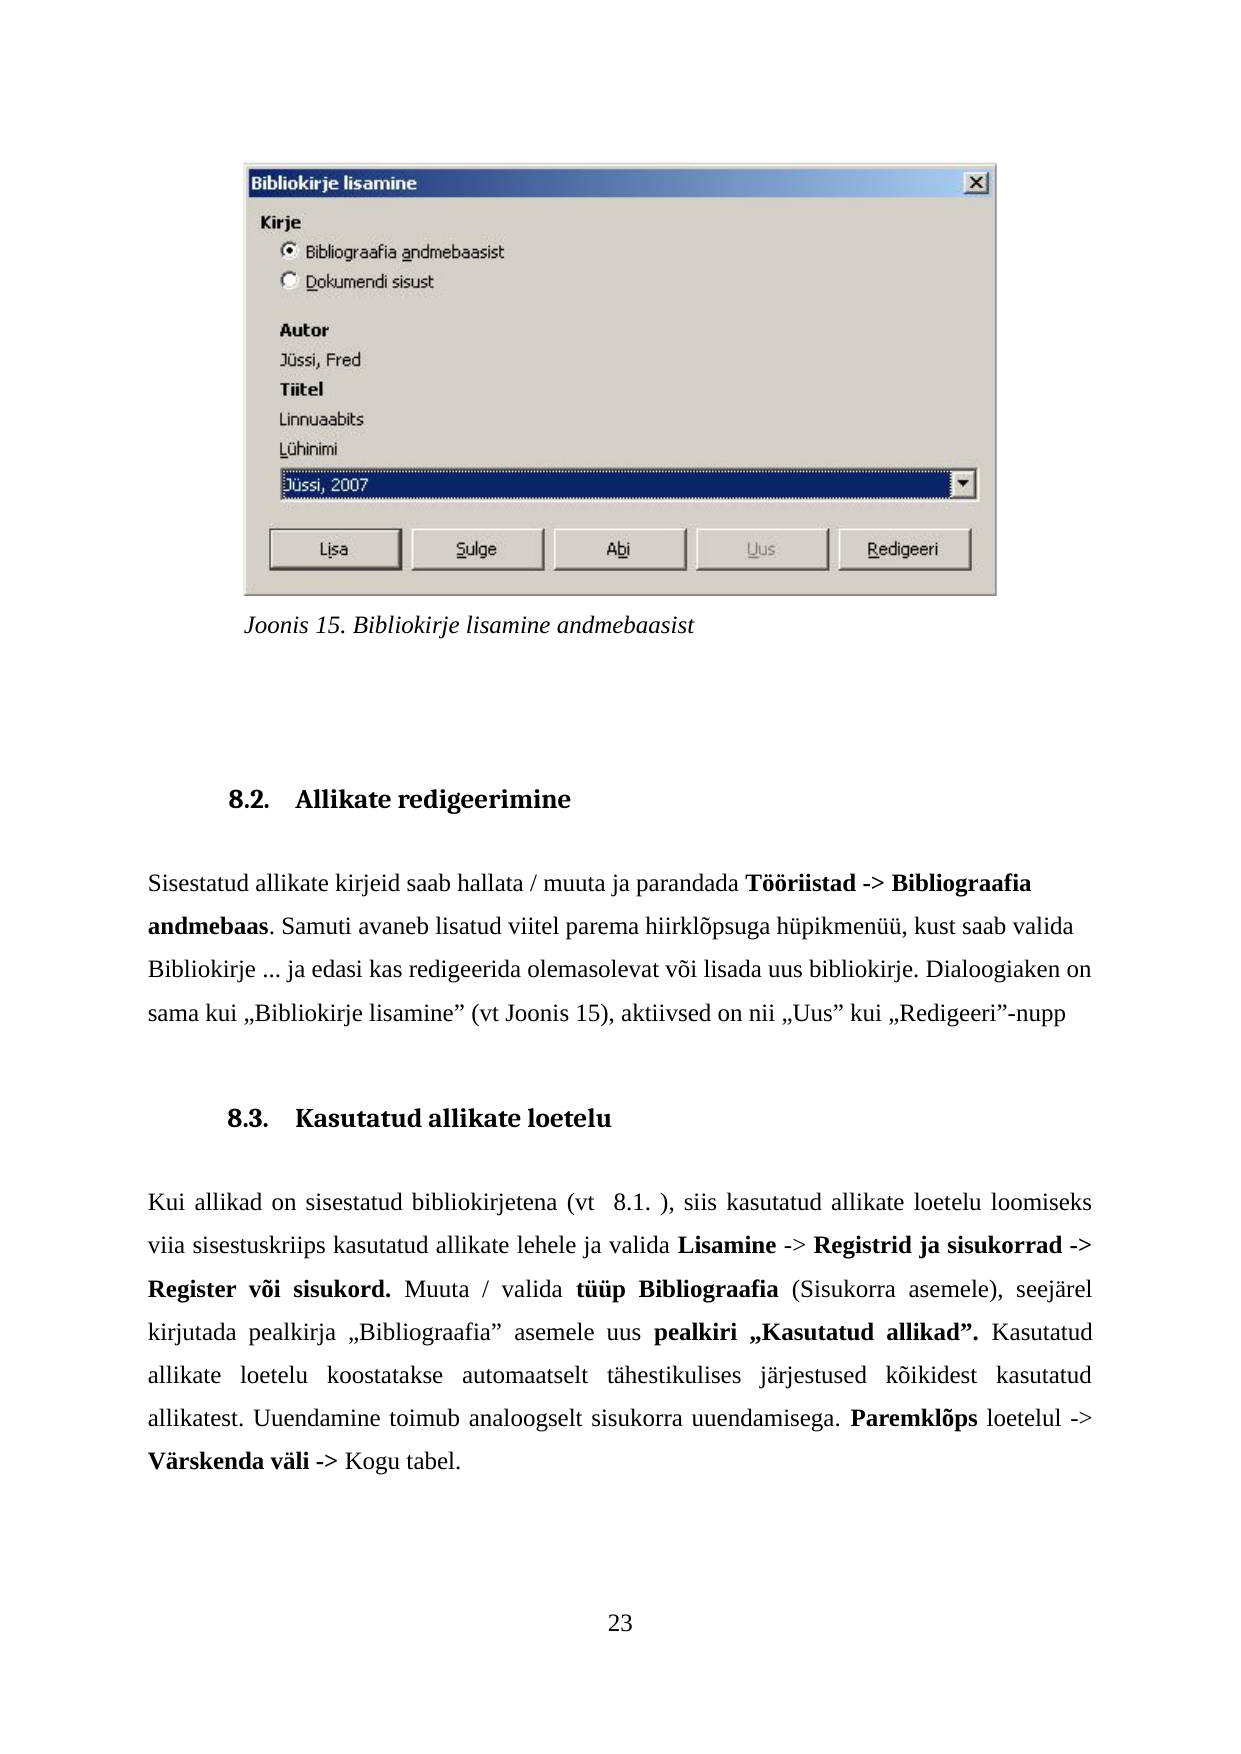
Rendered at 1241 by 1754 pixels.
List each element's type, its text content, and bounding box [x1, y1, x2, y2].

text Kui allikad on sisestatud bibliokirjetena (vt 8.1), siis kasutatud allikate loetelu loomiseks viia sisestuskriips kasutatud allikate lehele ja valida Lisamine -> Registrid ja sisukorrad -> Register või sisukord. Muuta / valida tüüp Bibliograafia (Sisukorra asemele), seejärel kirjutada pealkirja „Bibliograafia” asemele uus pealkiri „Kasutatud allikad”. Kasutatud allikate loetelu koostatakse automaatselt tähestikulises järjestused kõikidest kasutatud allikatest. Uuendamine toimub analoogselt sisukorra uuendamisega. Paremklõps loetelul -> Värskenda väli -> Kogu tabel. [148, 1187, 1093, 1475]
subtitle Kasutatud allikate loetelu [221, 1103, 1093, 1134]
subtitle Allikate redigeerimine [223, 784, 1093, 815]
text Sisestatud allikate kirjeid saab hallata / muuta ja parandada Tööriistad -> Bibliograafia andmebaas. Samuti avaneb lisatud viitel parema hiirklõpsuga hüpikmenüü, kust saab valida Bibliokirje ... ja edasi kas redigeerida olemasolevat või lisada uus bibliokirje. Dialoogiaken on sama kui „Bibliokirje lisamine” (vt Joonis 15), aktiivsed on nii „Uus” kui „Redigeeri”-nupp [148, 868, 1093, 1026]
picture [243, 160, 997, 596]
text Joonis 15. Bibliokirje lisamine andmebaasist [243, 596, 997, 639]
